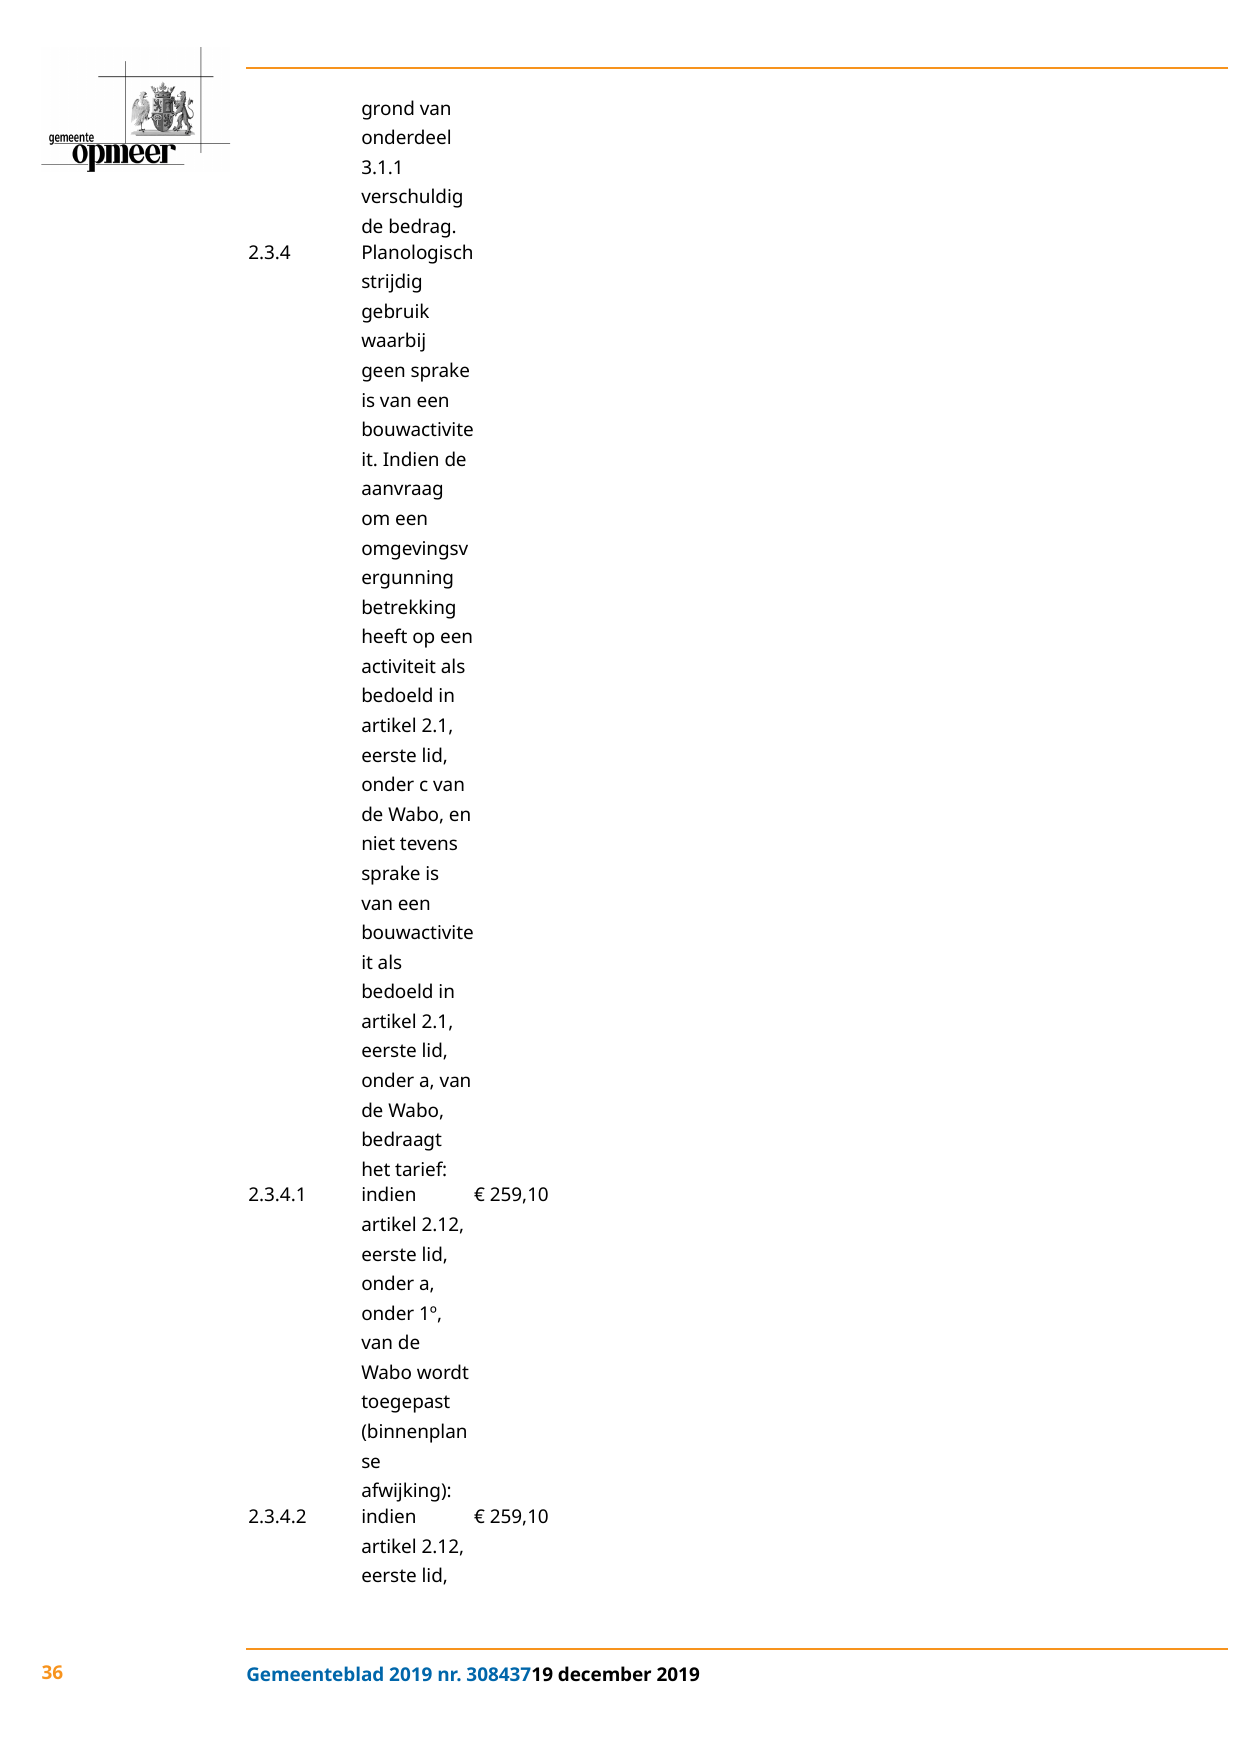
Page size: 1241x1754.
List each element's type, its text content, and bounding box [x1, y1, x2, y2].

table_cell indien artikel 2.12, eerste lid, [361, 1503, 474, 1588]
table_cell [587, 1503, 700, 1588]
table_cell 2.3.4 [248, 239, 361, 1182]
table_cell € 259,10 [474, 1503, 587, 1588]
table_cell [587, 239, 700, 1182]
table_cell indien artikel 2.12, eerste lid, onder a, onder 1º, van de Wabo wordt toegepast (binnenplanse afwijking): [361, 1182, 474, 1503]
table_cell 2.3.4.2 [248, 1503, 361, 1588]
table_cell € 259,10 [474, 1182, 587, 1503]
table_cell grond van onderdeel 3.1.1 verschuldigde bedrag. [361, 95, 474, 239]
table_cell [474, 95, 587, 239]
table_cell [587, 95, 700, 239]
table_cell [474, 239, 587, 1182]
picture [41, 47, 231, 172]
table_cell [587, 1182, 700, 1503]
table_cell 2.3.4.1 [248, 1182, 361, 1503]
table_cell [248, 95, 361, 239]
table_cell Planologisch strijdig gebruik waarbij geen sprake is van een bouwactiviteit. Indien de aanvraag om een omgevingsvergunning betrekking heeft op een activiteit als bedoeld in artikel 2.1, eerste lid, onder c van de Wabo, en niet tevens sprake is van een bouwactiviteit als bedoeld in artikel 2.1, eerste lid, onder a, van de Wabo, bedraagt het tarief: [361, 239, 474, 1182]
